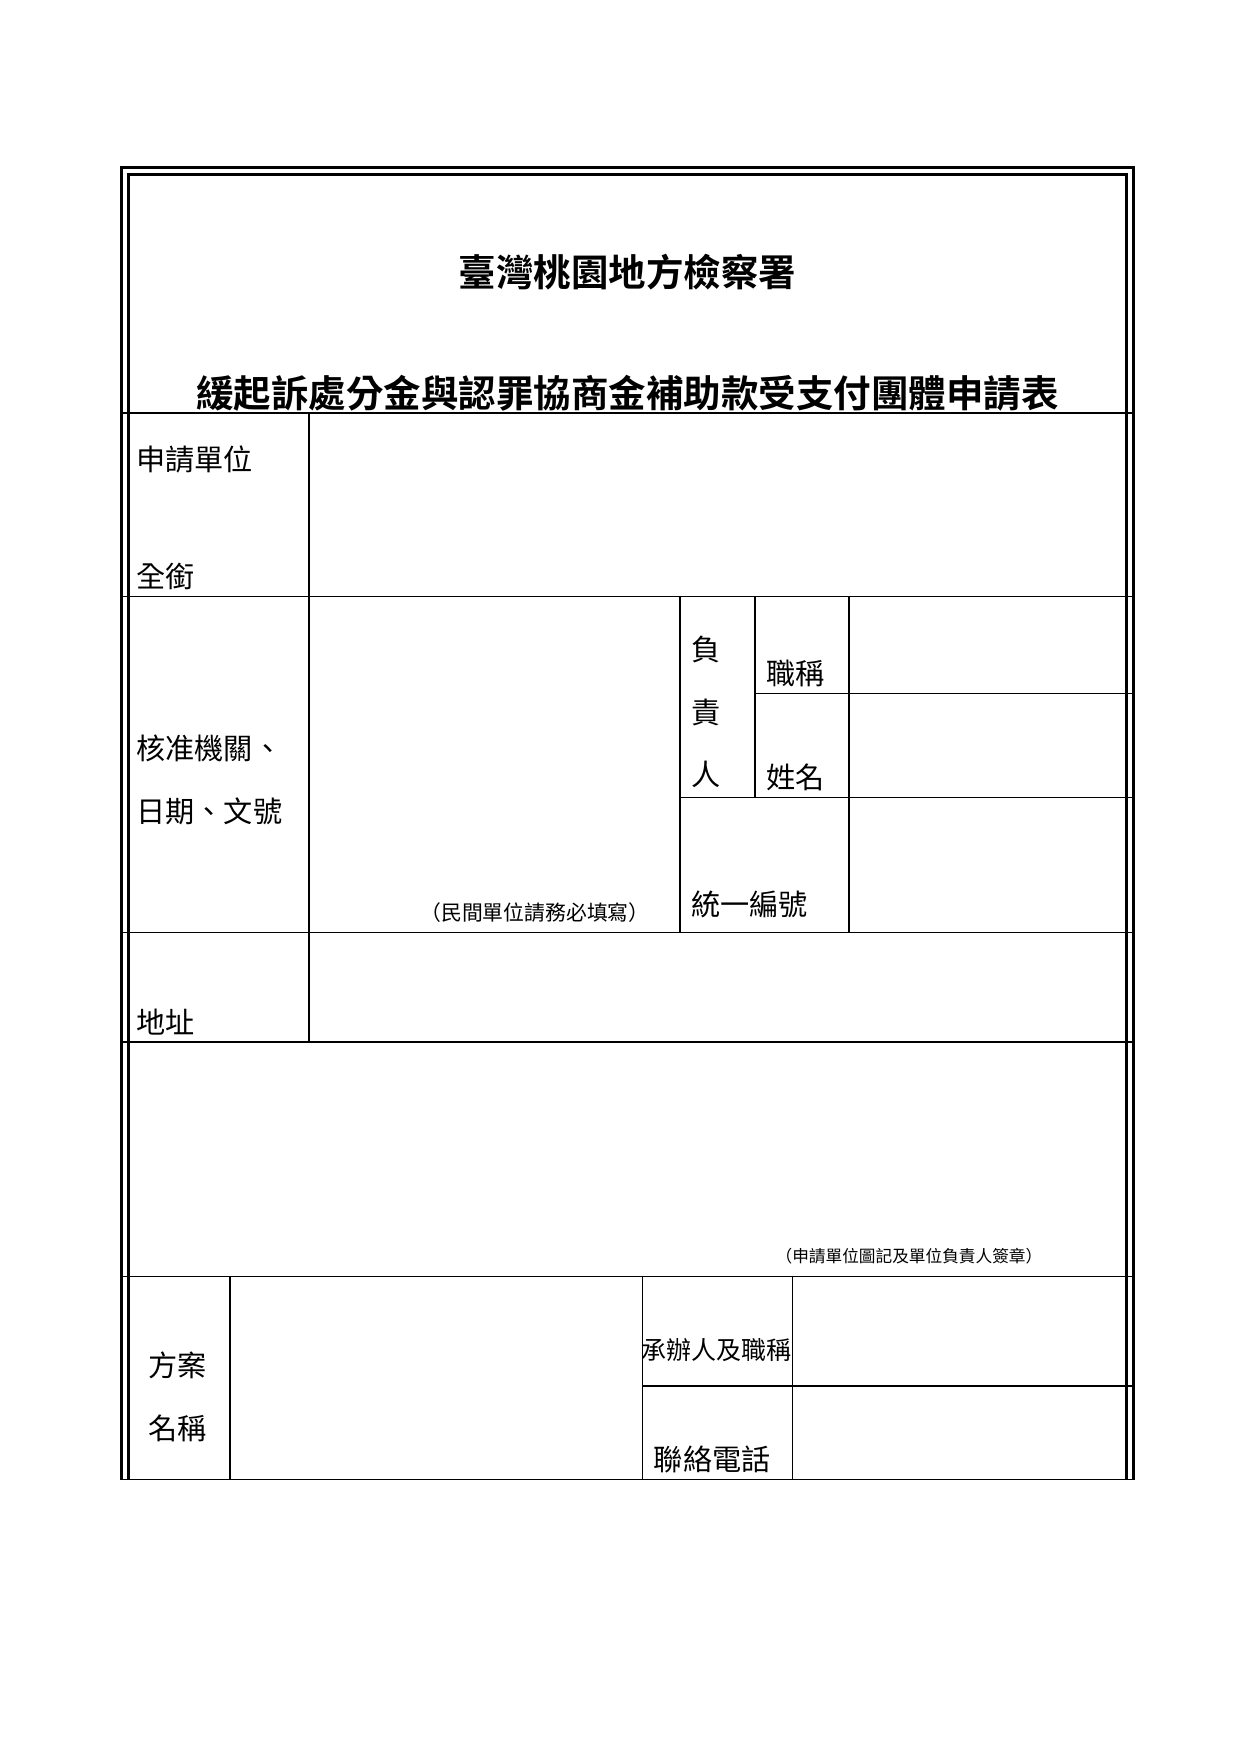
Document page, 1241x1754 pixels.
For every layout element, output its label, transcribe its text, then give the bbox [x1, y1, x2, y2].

table_cell [793, 1277, 1125, 1385]
table_cell 承辦人及職稱 [643, 1277, 792, 1385]
table_cell 方案名稱 [130, 1277, 229, 1479]
table_cell [850, 694, 1125, 796]
table_cell 負責人 [681, 597, 754, 796]
table_cell [793, 1387, 1125, 1479]
table_cell 聯絡電話 [643, 1387, 792, 1479]
table_cell 地址 [130, 933, 308, 1041]
table_cell [310, 414, 1125, 596]
table_header 臺灣桃園地方檢察署 緩起訴處分金與認罪協商金補助款受支付團體申請表 [125, 169, 1130, 412]
table_cell 職稱 [756, 597, 848, 692]
table_cell （民間單位請務必填寫） [310, 597, 679, 932]
table_cell （申請單位圖記及單位負責人簽章） [130, 1043, 1125, 1276]
table_cell [310, 933, 1125, 1041]
table_cell [850, 597, 1125, 692]
table_cell [850, 798, 1125, 932]
table_cell 申請單位 全銜 [130, 414, 308, 596]
table_cell [231, 1277, 642, 1479]
table_cell 姓名 [756, 694, 848, 796]
table_cell 核准機關、日期、文號 [130, 597, 308, 932]
table_cell 統一編號 [681, 798, 848, 932]
